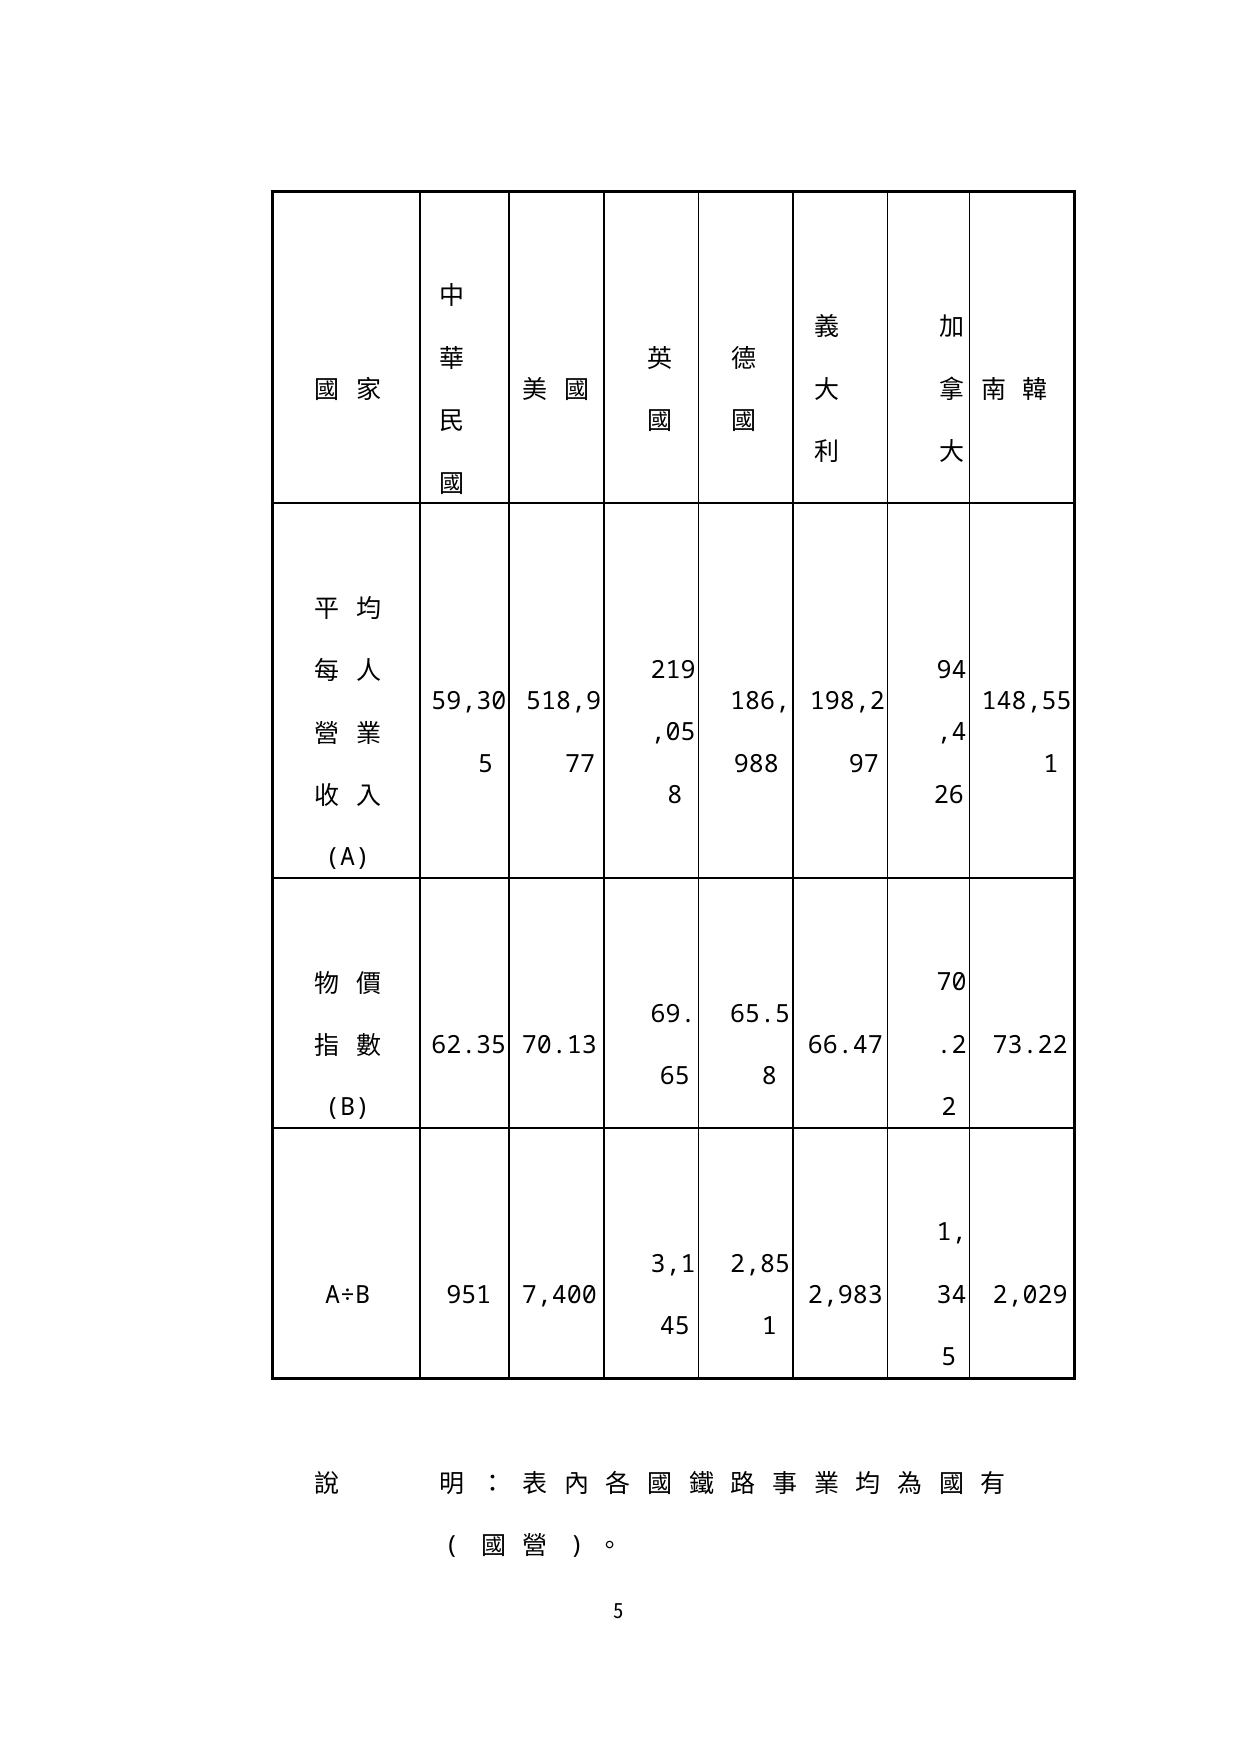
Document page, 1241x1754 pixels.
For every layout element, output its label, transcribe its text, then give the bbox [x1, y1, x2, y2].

table_cell 2,029 [970, 1129, 1073, 1377]
text 說 明：表內各國鐵路事業均為國有(國營)。 [269, 1439, 1056, 1564]
table_cell 3,145 [605, 1129, 698, 1377]
table_cell 69.65 [605, 879, 698, 1127]
table_cell 73.22 [970, 879, 1073, 1127]
table_header 加拿大 [888, 193, 969, 502]
table_cell 198,297 [794, 504, 887, 877]
table_header 美國 [510, 193, 603, 502]
table_cell 59,305 [421, 504, 508, 877]
table_cell A÷B [274, 1129, 419, 1377]
table_cell 1,345 [888, 1129, 969, 1377]
table_cell 65.58 [699, 879, 792, 1127]
table_cell 219,058 [605, 504, 698, 877]
table_cell 2,851 [699, 1129, 792, 1377]
table_cell 94,426 [888, 504, 969, 877]
table_header 中華民國 [421, 193, 508, 502]
table_cell 62.35 [421, 879, 508, 1127]
table_header 義大利 [794, 193, 887, 502]
table_header 國家 [274, 193, 419, 502]
table_header 南韓 [970, 193, 1073, 502]
table_cell 7,400 [510, 1129, 603, 1377]
table_cell 2,983 [794, 1129, 887, 1377]
table_cell 70.22 [888, 879, 969, 1127]
table_cell 平均每人營業收入(A) [274, 504, 419, 877]
table_cell 518,977 [510, 504, 603, 877]
table_cell 70.13 [510, 879, 603, 1127]
table_cell 物價指數 (B) [274, 879, 419, 1127]
table_cell 186,988 [699, 504, 792, 877]
table_cell 66.47 [794, 879, 887, 1127]
table_cell 148,551 [970, 504, 1073, 877]
table_header 英國 [605, 193, 698, 502]
table_cell 951 [421, 1129, 508, 1377]
table_header 德國 [699, 193, 792, 502]
